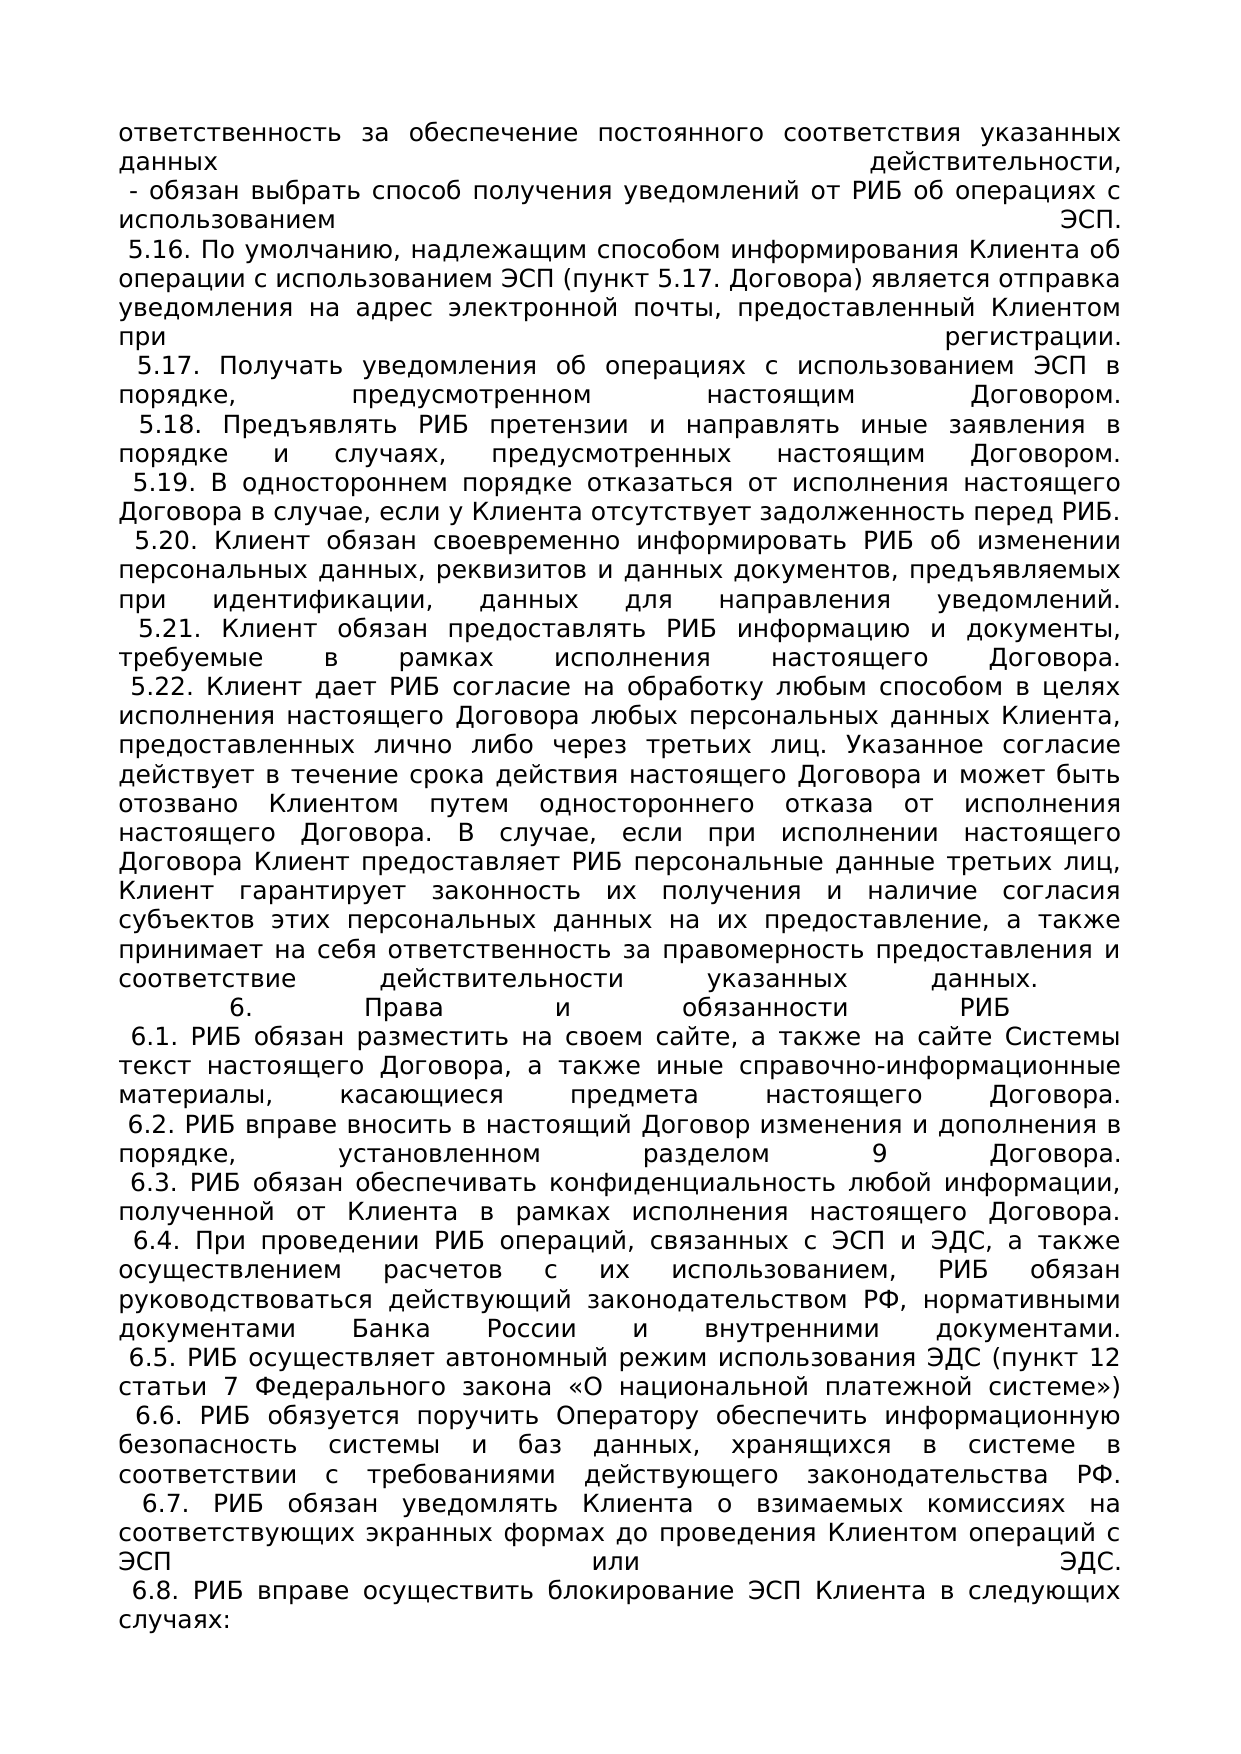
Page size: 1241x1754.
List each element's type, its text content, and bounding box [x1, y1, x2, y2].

text ответственность за обеспечение постоянного соответствия указанных данных действительности, - обязан выбрать способ получения уведомлений от РИБ об операциях с использованием ЭСП. 5.16. По умолчанию, надлежащим способом информирования Клиента об операции с использованием ЭСП (пункт 5.17. Договора) является отправка уведомления на адрес электронной почты, предоставленный Клиентом при регистрации. 5.17. Получать уведомления об операциях с использованием ЭСП в порядке, предусмотренном настоящим Договором. 5.18. Предъявлять РИБ претензии и направлять иные заявления в порядке и случаях, предусмотренных настоящим Договором. 5.19. В одностороннем порядке отказаться от исполнения настоящего Договора в случае, если у Клиента отсутствует задолженность перед РИБ. 5.20. Клиент обязан своевременно информировать РИБ об изменении персональных данных, реквизитов и данных документов, предъявляемых при идентификации, данных для направления уведомлений. 5.21. Клиент обязан предоставлять РИБ информацию и документы, требуемые в рамках исполнения настоящего Договора. 5.22. Клиент дает РИБ согласие на обработку любым способом в целях исполнения настоящего Договора любых персональных данных Клиента, предоставленных лично либо через третьих лиц. Указанное согласие действует в течение срока действия настоящего Договора и может быть отозвано Клиентом путем одностороннего отказа от исполнения настоящего Договора. В случае, если при исполнении настоящего Договора Клиент предоставляет РИБ персональные данные третьих лиц, Клиент гарантирует законность их получения и наличие согласия субъектов этих персональных данных на их предоставление, а также принимает на себя ответственность за правомерность предоставления и соответствие действительности указанных данных. 6. Права и обязанности РИБ 6.1. РИБ обязан разместить на своем сайте, а также на сайте Системы текст настоящего Договора, а также иные справочно-информационные материалы, касающиеся предмета настоящего Договора. 6.2. РИБ вправе вносить в настоящий Договор изменения и дополнения в порядке, установленном разделом 9 Договора. 6.3. РИБ обязан обеспечивать конфиденциальность любой информации, полученной от Клиента в рамках исполнения настоящего Договора. 6.4. При проведении РИБ операций, связанных с ЭСП и ЭДС, а также осуществлением расчетов с их использованием, РИБ обязан руководствоваться действующий законодательством РФ, нормативными документами Банка России и внутренними документами. 6.5. РИБ осуществляет автономный режим использования ЭДС (пункт 12 статьи 7 Федерального закона «О национальной платежной системе») 6.6. РИБ обязуется поручить Оператору обеспечить информационную безопасность системы и баз данных, хранящихся в системе в соответствии с требованиями действующего законодательства РФ. 6.7. РИБ обязан уведомлять Клиента о взимаемых комиссиях на соответствующих экранных формах до проведения Клиентом операций с ЭСП или ЭДС. 6.8. РИБ вправе осуществить блокирование ЭСП Клиента в следующих случаях: [118, 118, 1122, 1635]
